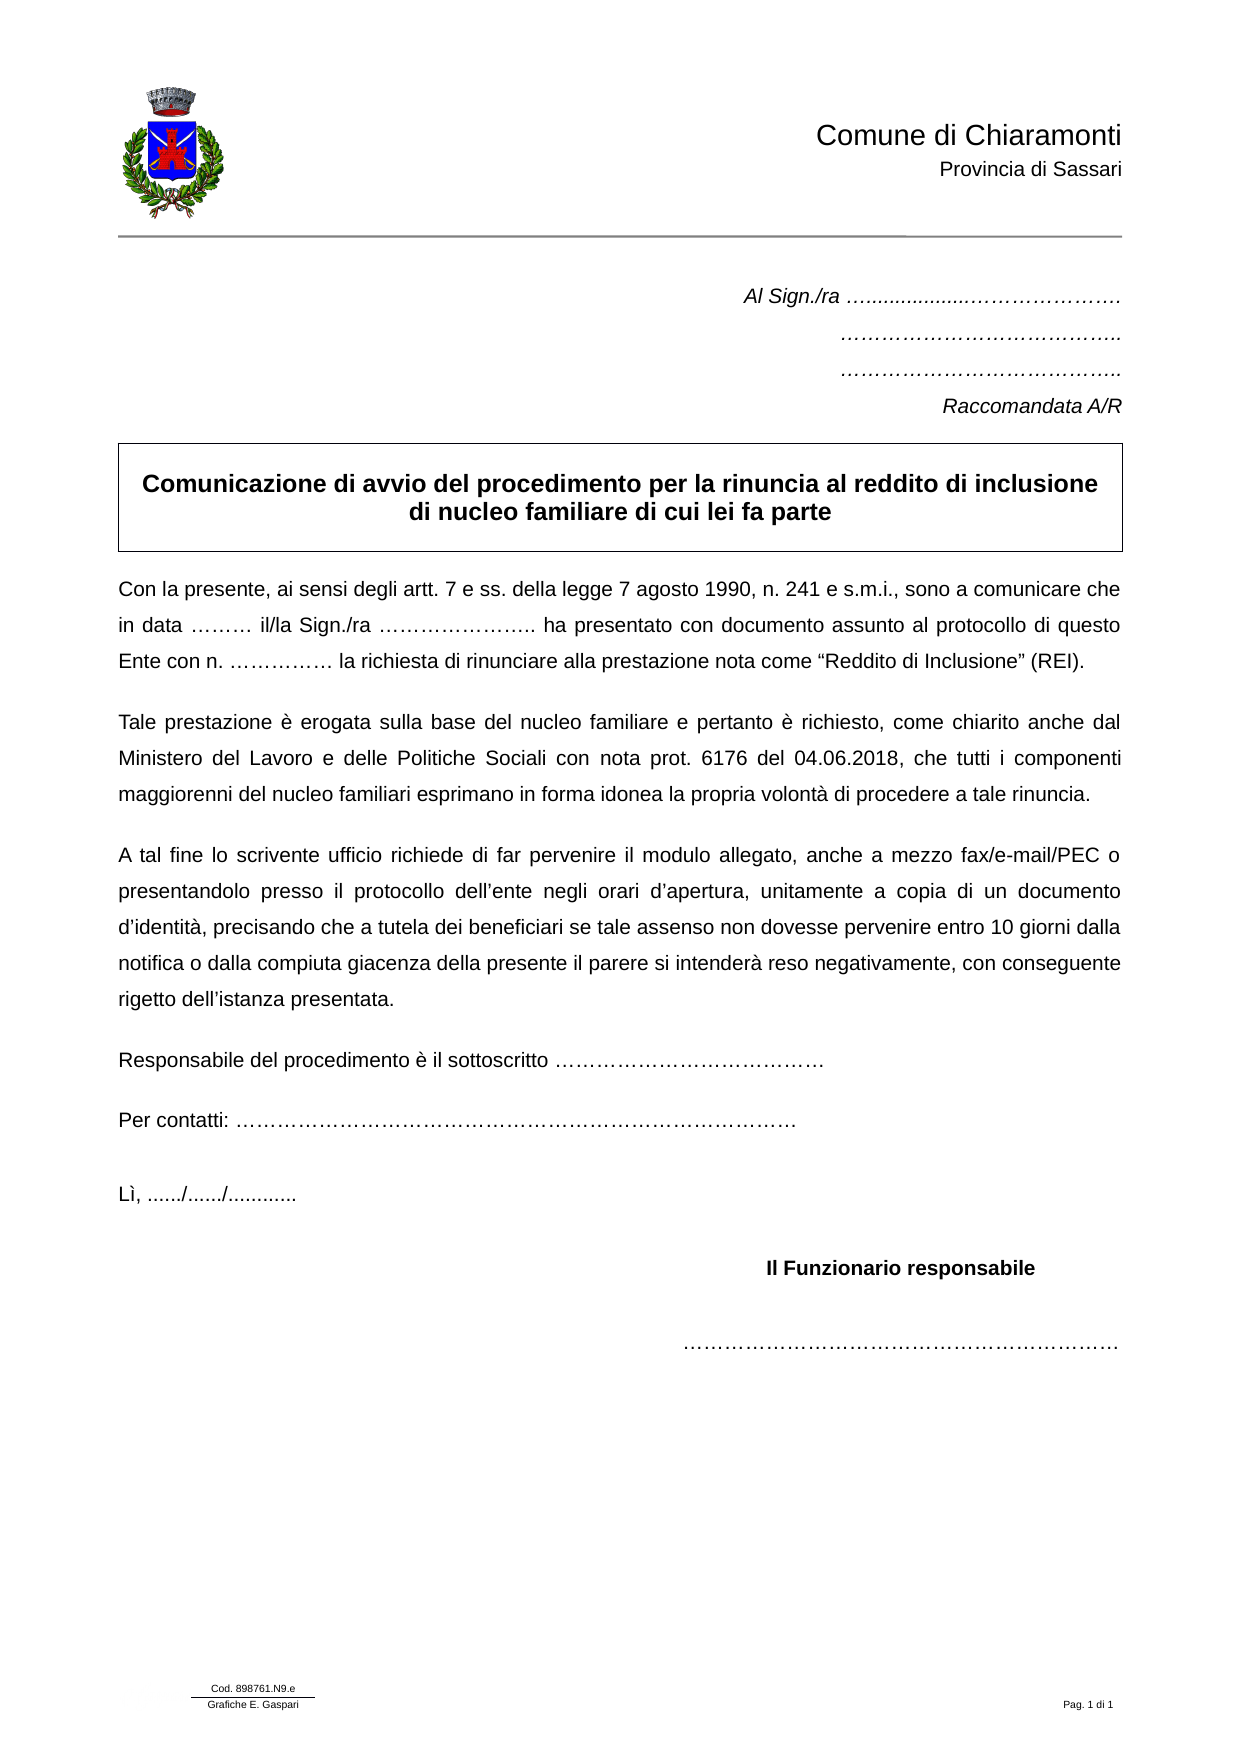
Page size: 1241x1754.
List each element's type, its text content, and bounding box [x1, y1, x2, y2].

table_header Comunicazione di avvio del procedimento per la rinuncia al reddito di inclusione di nucleo familiare di cui lei fa parte [119, 444, 1122, 551]
text ………………………………….. [118, 357, 1122, 381]
text Provincia di Sassari [224, 157, 1122, 181]
text ……………………………………………………… [679, 1330, 1122, 1354]
text Il Funzionario responsabile [679, 1256, 1122, 1280]
text Con la presente, ai sensi degli artt. 7 e ss. della legge 7 agosto 1990, n. 241 e s.m.i., sono a comunicare che in data ……… il/la Sign./ra ………………….. ha presentato con documento assunto al protocollo di questo Ente con n. …………… la richiesta di rinunciare alla prestazione nota come “Reddito di Inclusione” (REI). [118, 577, 1122, 673]
text Al Sign./ra …..................…………………. [118, 284, 1122, 308]
text Comune di Chiaramonti [224, 118, 1122, 152]
text A tal fine lo scrivente ufficio richiede di far pervenire il modulo allegato, anche a mezzo fax/e-mail/PEC o presentandolo presso il protocollo dell’ente negli orari d’apertura, unitamente a copia di un documento d’identità, precisando che a tutela dei beneficiari se tale assenso non dovesse pervenire entro 10 giorni dalla notifica o dalla compiuta giacenza della presente il parere si intenderà reso negativamente, con conseguente rigetto dell’istanza presentata. [118, 843, 1122, 1010]
text ………………………………….. [118, 321, 1122, 344]
text Lì, ....../....../............ [118, 1182, 1122, 1206]
text Raccomandata A/R [118, 393, 1122, 417]
text Responsabile del procedimento è il sottoscritto ………………………………… [118, 1047, 1122, 1071]
text Tale prestazione è erogata sulla base del nucleo familiare e pertanto è richiesto, come chiarito anche dal Ministero del Lavoro e delle Politiche Sociali con nota prot. 6176 del 04.06.2018, che tutti i componenti maggiorenni del nucleo familiari esprimano in forma idonea la propria volontà di procedere a tale rinuncia. [118, 710, 1122, 806]
picture [122, 87, 224, 219]
text Per contatti: ……………………………………………………………………… [118, 1108, 1122, 1132]
